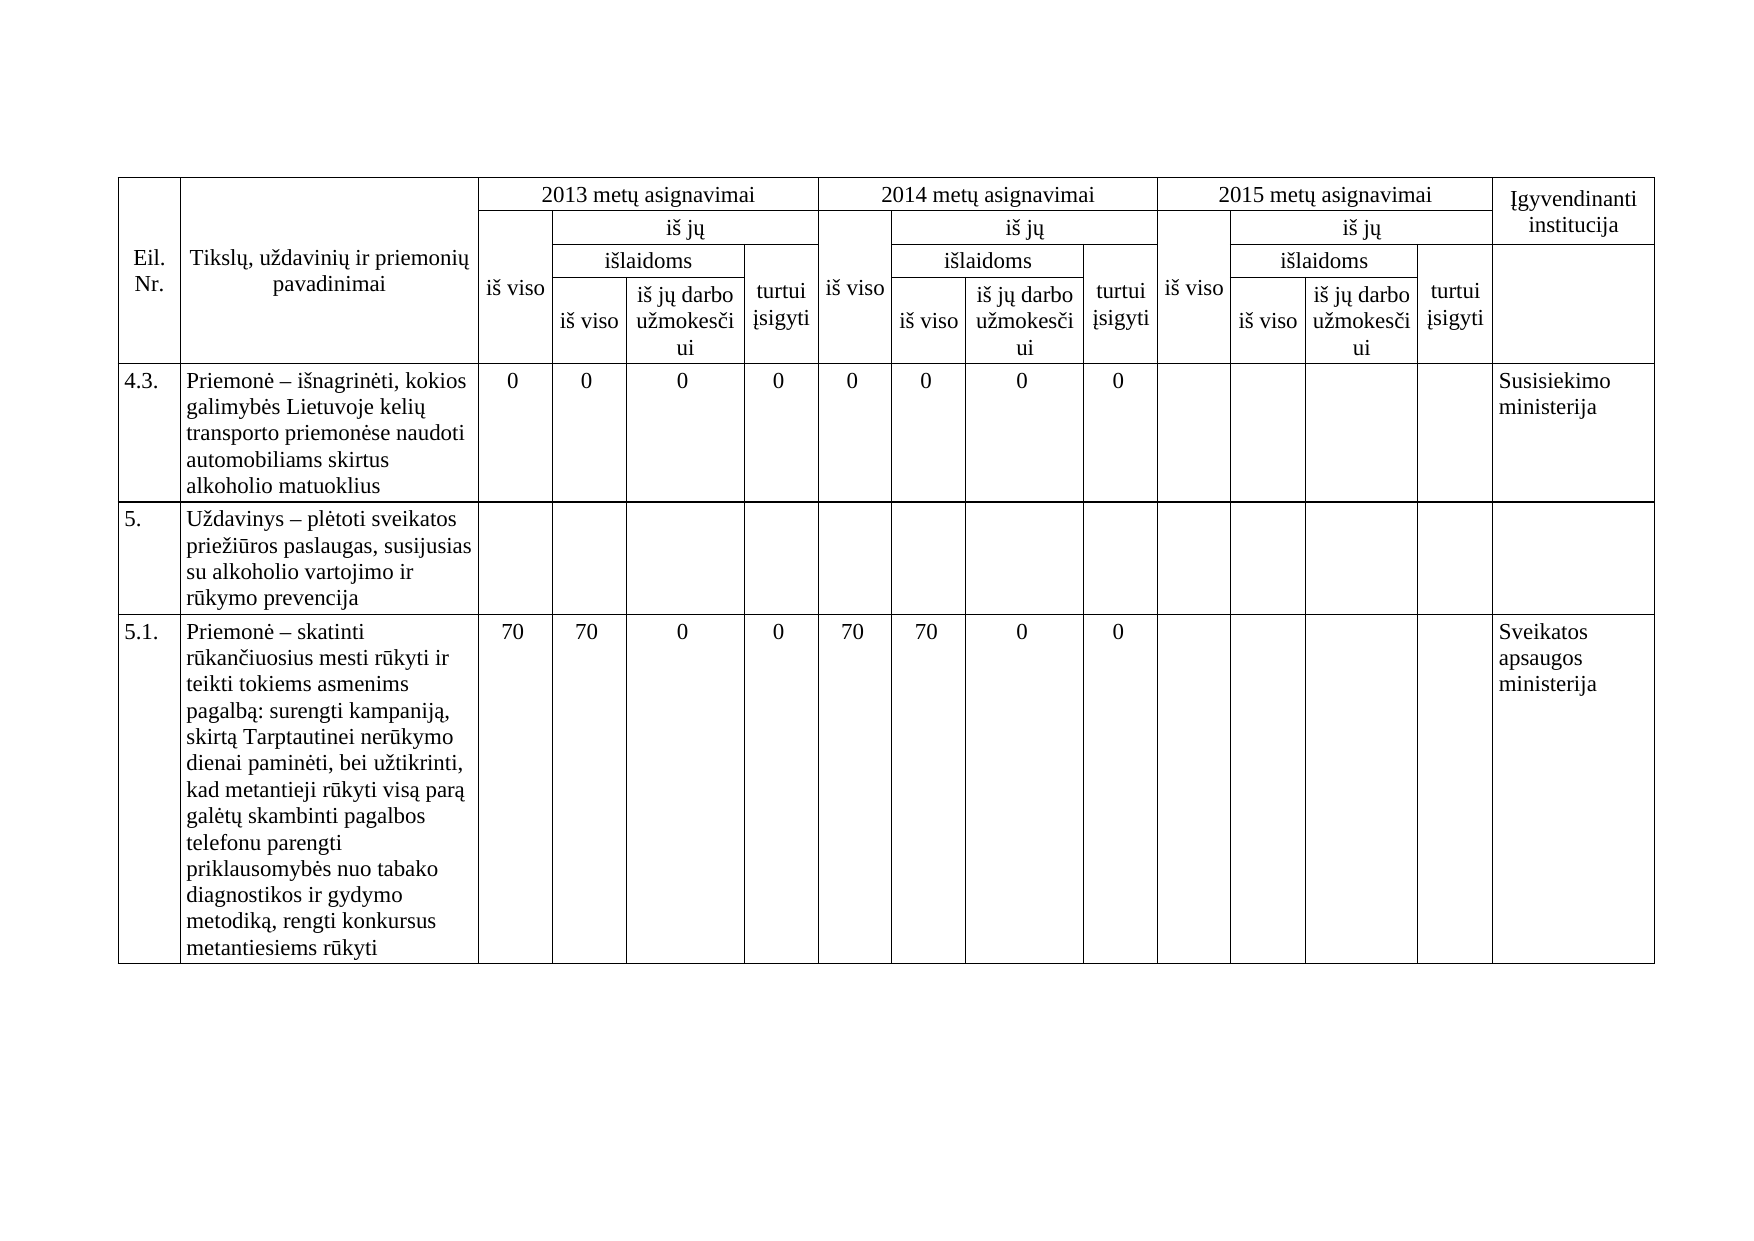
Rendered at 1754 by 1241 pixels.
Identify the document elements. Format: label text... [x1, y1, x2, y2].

table_cell 70 [479, 615, 552, 963]
table_cell iš jų [892, 211, 1157, 244]
table_cell iš viso [1231, 278, 1305, 363]
table_cell 70 [553, 615, 626, 963]
table_cell 0 [553, 364, 626, 501]
table_cell [966, 503, 1083, 614]
table_cell Sveikatos apsaugos ministerija [1493, 615, 1654, 963]
table_cell [1418, 364, 1492, 501]
table_cell [745, 503, 818, 614]
table_cell 70 [819, 615, 891, 963]
table_cell iš viso [553, 278, 626, 363]
table_cell iš viso [892, 278, 965, 363]
table_cell išlaidoms [892, 245, 1083, 277]
table_cell 0 [966, 364, 1083, 501]
table_cell Priemonė – skatinti rūkančiuosius mesti rūkyti ir teikti tokiems asmenims pagalbą: surengti kampaniją, skirtą Tarptautinei nerūkymo dienai paminėti, bei užtikrinti, kad metantieji rūkyti visą parą galėtų skambinti pagalbos telefonu parengti priklausomybės nuo tabako diagnostikos ir gydymo metodiką, rengti konkursus metantiesiems rūkyti [181, 615, 478, 963]
table_cell [1493, 245, 1654, 363]
table_header Įgyvendinanti institucija [1493, 178, 1654, 244]
table_header Eil. Nr. [119, 178, 180, 363]
table_cell [1231, 364, 1305, 501]
table_cell [1418, 503, 1492, 614]
table_header 2015 metų asignavimai [1158, 178, 1492, 210]
table_cell išlaidoms [553, 245, 744, 277]
table_cell [1231, 615, 1305, 963]
table_cell turtui įsigyti [1418, 245, 1492, 363]
table_cell iš jų [553, 211, 818, 244]
table_cell [553, 503, 626, 614]
table_header 2013 metų asignavimai [479, 178, 818, 210]
table_cell [892, 503, 965, 614]
table_cell iš viso [479, 211, 552, 363]
table_cell 0 [1084, 364, 1157, 501]
table_cell [1158, 503, 1230, 614]
table_cell [1306, 615, 1417, 963]
table_cell [1493, 503, 1654, 614]
table_cell turtui įsigyti [1084, 245, 1157, 363]
table_cell 5.1. [119, 615, 180, 963]
table_cell iš viso [1158, 211, 1230, 363]
table_cell turtui įsigyti [745, 245, 818, 363]
table_cell Susisiekimo ministerija [1493, 364, 1654, 501]
table_cell [819, 503, 891, 614]
table_cell iš jų [1231, 211, 1492, 244]
table_cell 0 [745, 615, 818, 963]
table_cell [1158, 364, 1230, 501]
table_cell [1418, 615, 1492, 963]
table_cell 4.3. [119, 364, 180, 501]
table_cell Uždavinys – plėtoti sveikatos priežiūros paslaugas, susijusias su alkoholio vartojimo ir rūkymo prevencija [181, 503, 478, 614]
table_cell 0 [819, 364, 891, 501]
table_cell [1306, 364, 1417, 501]
table_cell išlaidoms [1231, 245, 1417, 277]
table_cell iš jų darbo užmokesčiui [627, 278, 744, 363]
table_cell [627, 503, 744, 614]
table_cell [1158, 615, 1230, 963]
table_cell 0 [892, 364, 965, 501]
table_cell [1306, 503, 1417, 614]
table_cell iš jų darbo užmokesčiui [966, 278, 1083, 363]
table_header 2014 metų asignavimai [819, 178, 1157, 210]
table_cell [1084, 503, 1157, 614]
table_cell 0 [1084, 615, 1157, 963]
table_cell [479, 503, 552, 614]
table_cell 0 [966, 615, 1083, 963]
table_cell Priemonė – išnagrinėti, kokios galimybės Lietuvoje kelių transporto priemonėse naudoti automobiliams skirtus alkoholio matuoklius [181, 364, 478, 501]
table_cell 0 [627, 615, 744, 963]
table_cell [1231, 503, 1305, 614]
table_cell 70 [892, 615, 965, 963]
table_cell 0 [627, 364, 744, 501]
table_header Tikslų, uždavinių ir priemonių pavadinimai [181, 178, 478, 363]
table_cell iš jų darbo užmokesčiui [1306, 278, 1417, 363]
table_cell 0 [745, 364, 818, 501]
table_cell 0 [479, 364, 552, 501]
table_cell iš viso [819, 211, 891, 363]
table_cell 5. [119, 503, 180, 614]
